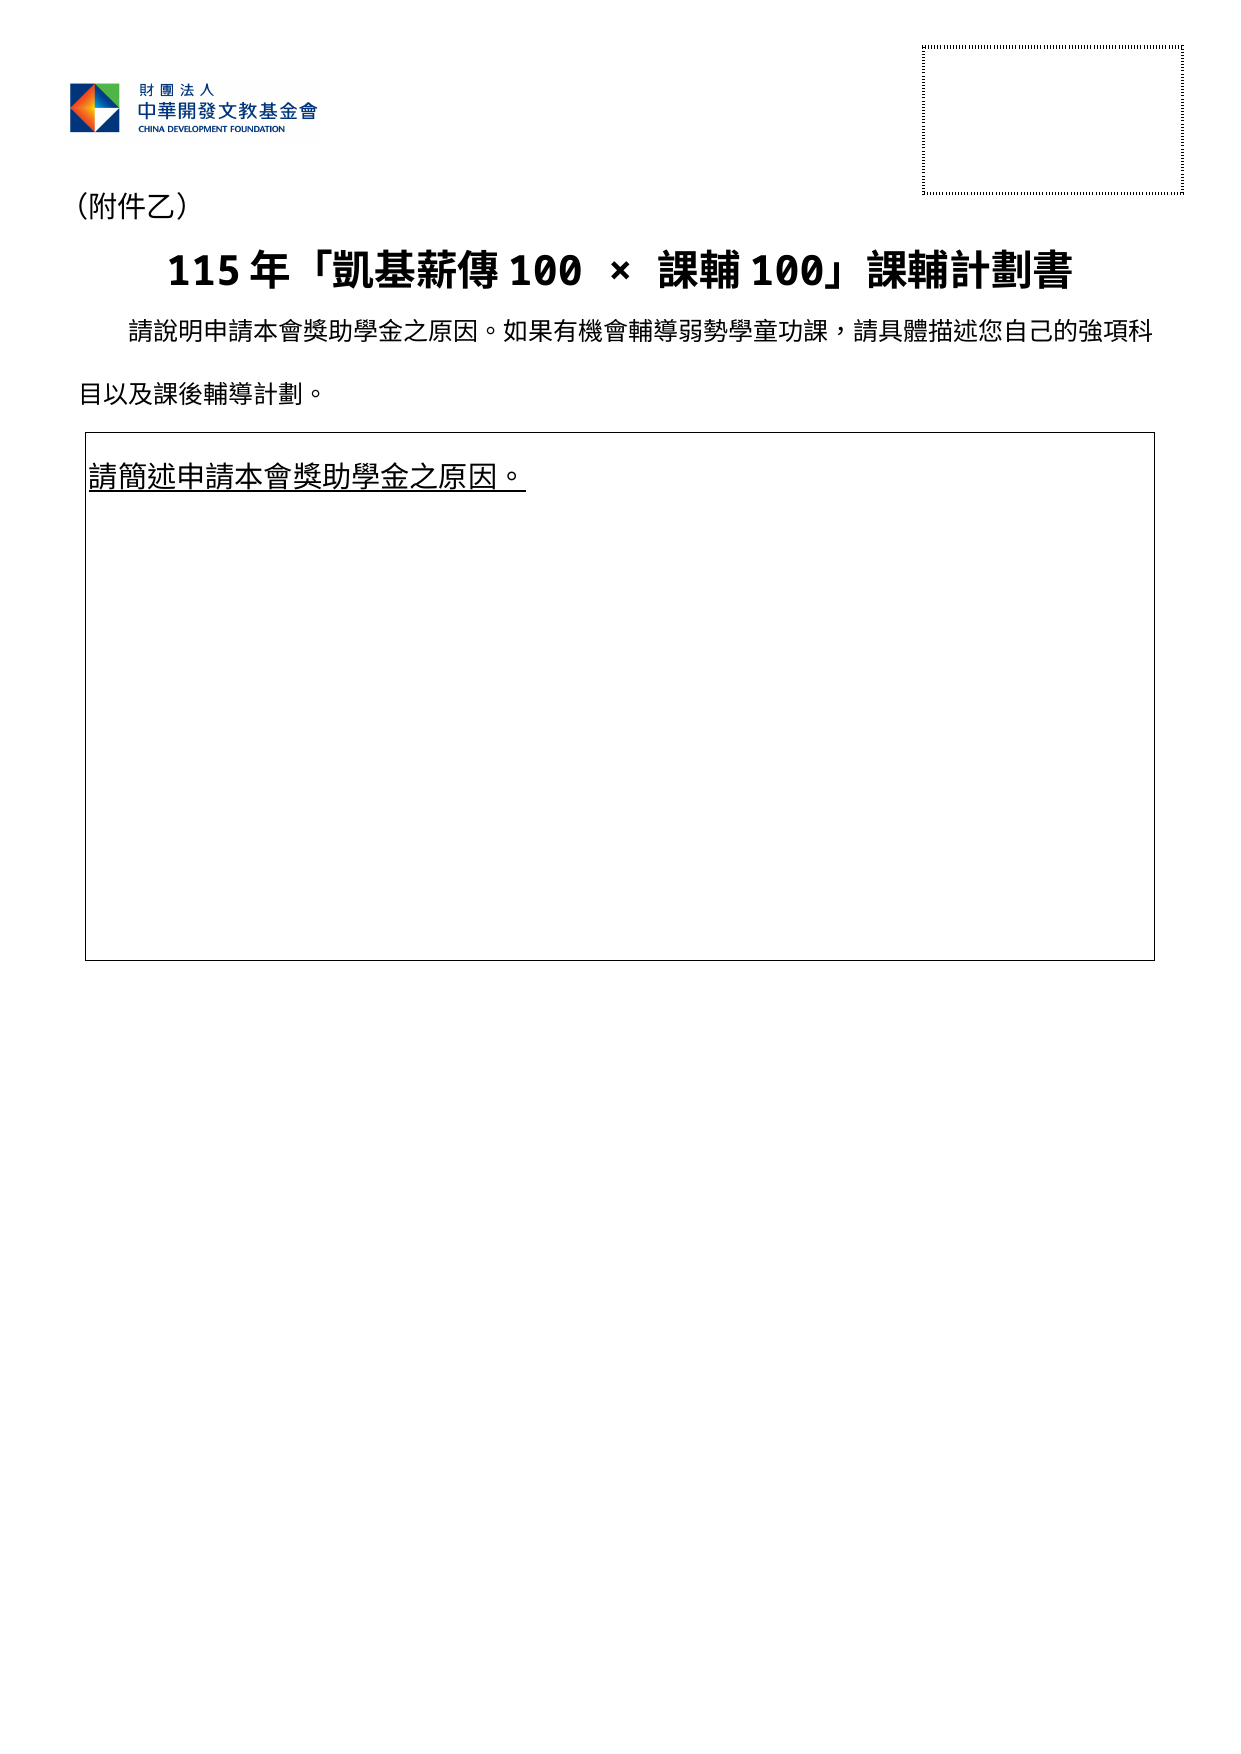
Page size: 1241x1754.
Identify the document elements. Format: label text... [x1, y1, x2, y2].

text 115年「凱基薪傳100 × 課輔100」課輔計劃書 [59, 226, 1181, 288]
text （附件乙） [59, 163, 1181, 226]
text 請說明申請本會獎助學金之原因。如果有機會輔導弱勢學童功課，請具體描述您自己的強項科目以及課後輔導計劃。 [78, 288, 1162, 413]
table_header 請簡述申請本會獎助學金之原因。 [86, 433, 1154, 960]
